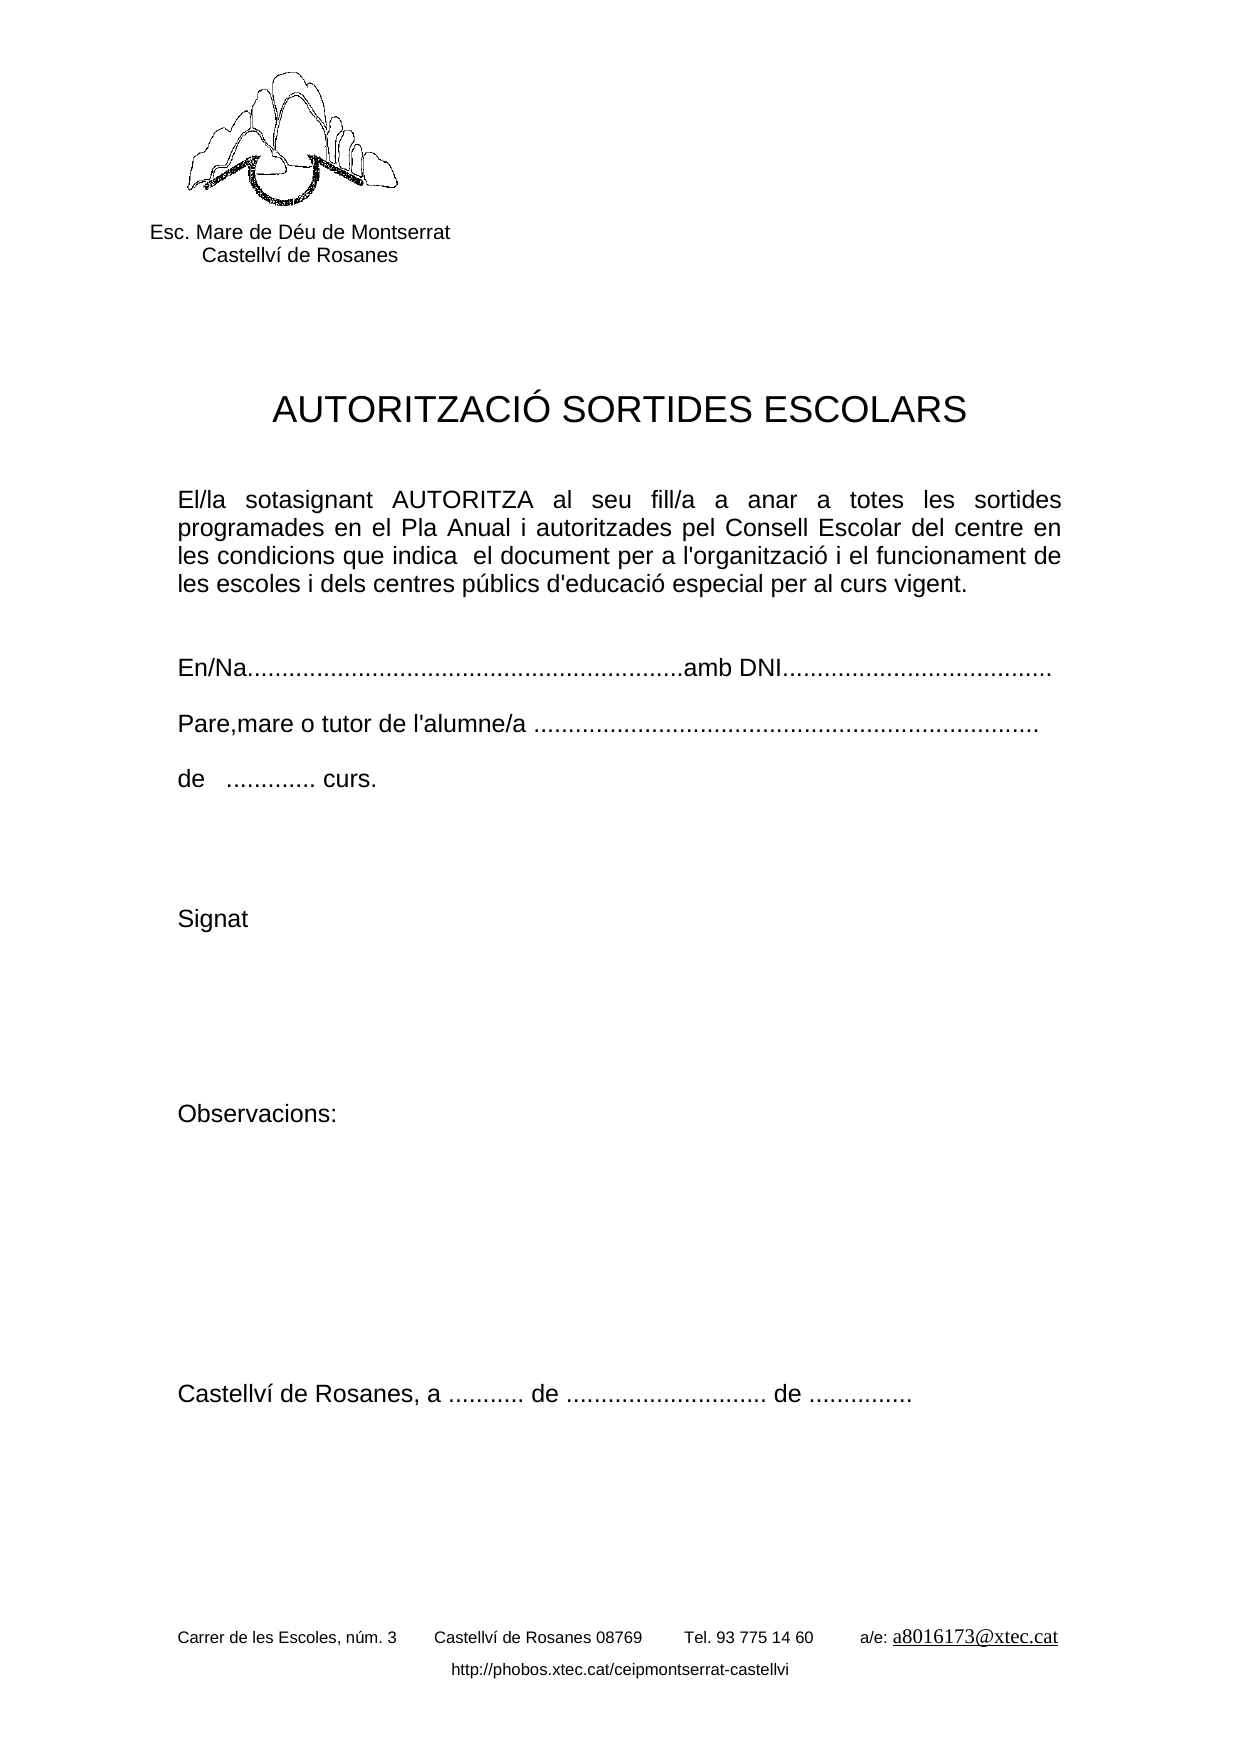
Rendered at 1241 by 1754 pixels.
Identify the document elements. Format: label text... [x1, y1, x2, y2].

text En/Na...............................................................amb DNI....................................... Pare,mare o tutor de l'alumne/a ......................................................................... de ............. curs. [177, 654, 1063, 793]
text Signat [177, 905, 1063, 933]
text Castellví de Rosanes, a ........... de ............................. de ............... [177, 1379, 1063, 1407]
text El/la sotasignant AUTORITZA al seu fill/a a anar a totes les sortides programades en el Pla Anual i autoritzades pel Consell Escolar del centre en les condicions que indica el document per a l'organització i el funcionament de les escoles i dels centres públics d'educació especial per al curs vigent. [177, 486, 1063, 598]
text Observacions: [177, 1100, 1063, 1128]
text AUTORITZACIÓ SORTIDES ESCOLARS [177, 388, 1063, 430]
